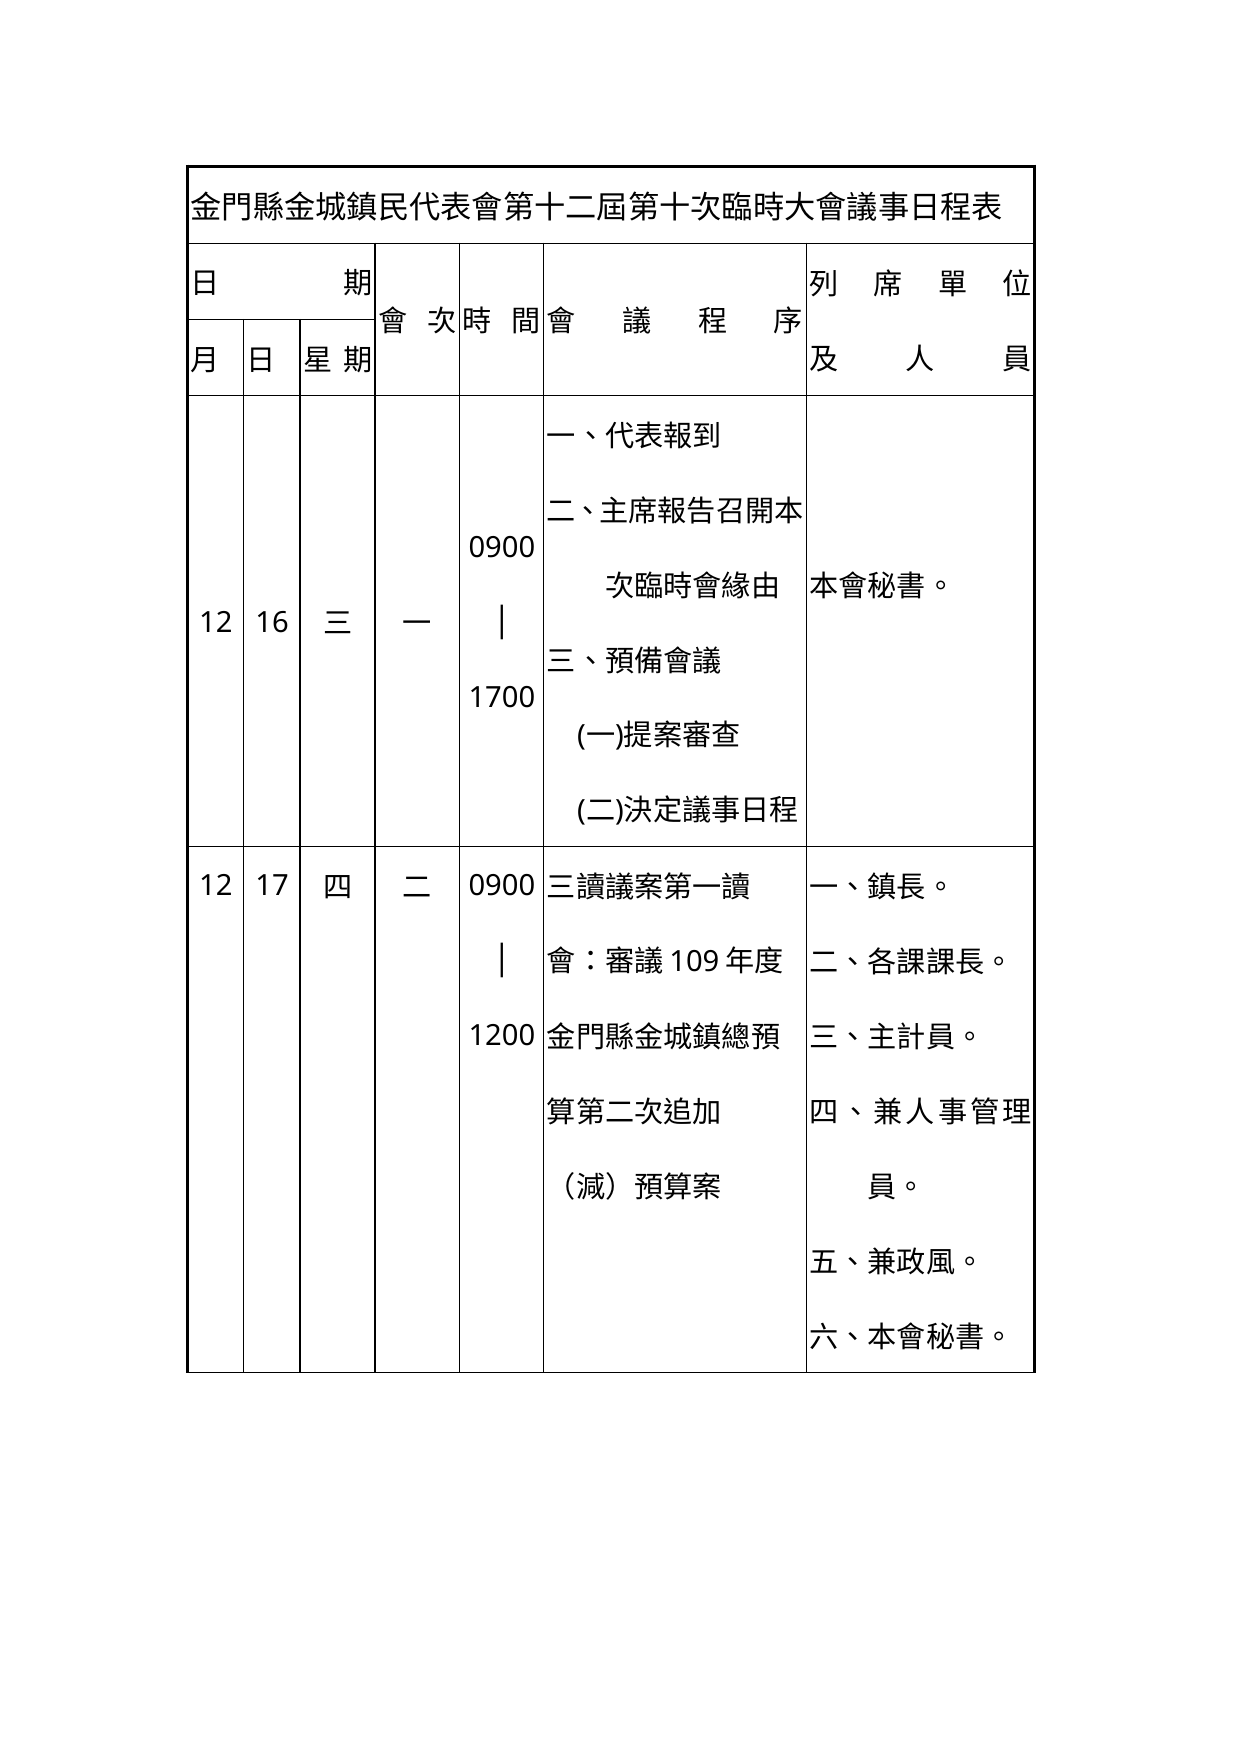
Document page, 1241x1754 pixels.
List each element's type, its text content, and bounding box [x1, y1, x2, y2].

table_cell 四 [301, 847, 374, 1372]
table_cell 16 [244, 396, 299, 846]
table_cell 三 [301, 396, 374, 846]
table_cell 0900 │ 1200 [460, 847, 543, 1372]
table_cell 會 議 程 序 [544, 244, 806, 395]
table_header 金門縣金城鎮民代表會第十二屆第十次臨時大會議事日程表 [189, 168, 1033, 243]
table_cell 會次 [376, 244, 459, 395]
table_cell 月 [189, 320, 243, 395]
table_cell 17 [244, 847, 299, 1372]
table_cell 一、代表報到 二、主席報告召開本 次臨時會緣由 三、預備會議 (一)提案審查 (二)決定議事日程 [544, 396, 806, 846]
table_cell 日期 [189, 244, 374, 319]
table_cell 12 [189, 847, 243, 1372]
table_cell 12 [189, 396, 243, 846]
table_cell 時 間 [460, 244, 543, 395]
table_cell 星期 [301, 320, 374, 395]
table_cell 二 [376, 847, 459, 1372]
table_cell 本會秘書。 [807, 396, 1033, 846]
table_cell 一、鎮長。 二、各課課長。 三、主計員。 四、兼人事管理員。 五、兼政風。 六、本會秘書。 [807, 847, 1033, 1372]
table_cell 三讀議案第一讀會：審議109年度金門縣金城鎮總預算第二次追加（減）預算案 [544, 847, 806, 1372]
table_cell 日 [244, 320, 299, 395]
table_cell 列席單位 及人員 [807, 244, 1033, 395]
table_cell 一 [376, 396, 459, 846]
table_cell 0900 │ 1700 [460, 396, 543, 846]
